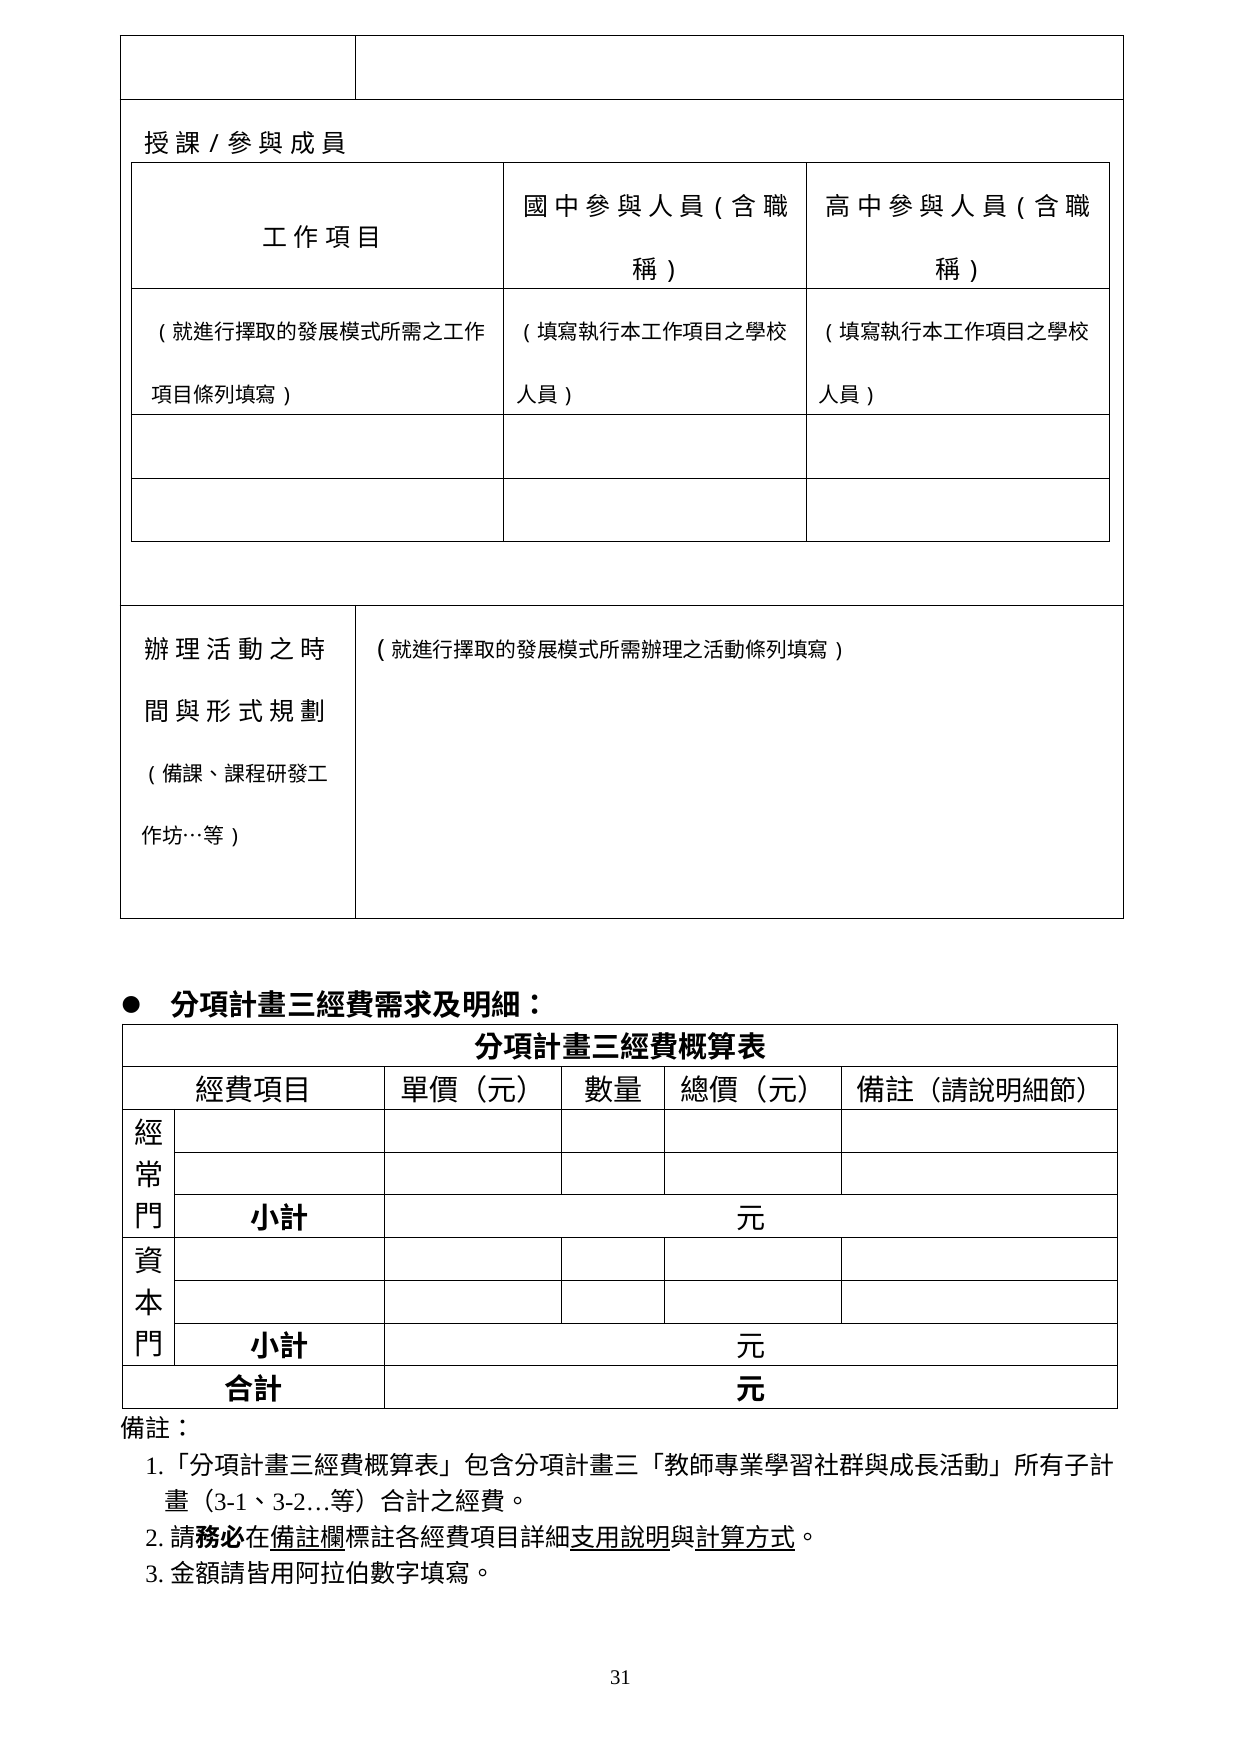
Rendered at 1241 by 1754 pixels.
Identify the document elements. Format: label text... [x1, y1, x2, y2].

table_cell [385, 1153, 561, 1194]
table_cell [132, 479, 503, 541]
table_cell [842, 1238, 1117, 1280]
table_cell [132, 415, 503, 478]
table_cell 元 [385, 1366, 1117, 1408]
table_cell [121, 36, 355, 98]
table_cell [175, 1238, 384, 1280]
table_header 國中參與人員(含職稱) [504, 163, 806, 288]
table_cell [807, 415, 1109, 478]
table_cell [562, 1238, 664, 1280]
text 3. 金額請皆用阿拉伯數字填寫。 [145, 1554, 1120, 1590]
table_cell (填寫執行本工作項目之學校人員) [504, 289, 806, 414]
table_cell [665, 1281, 841, 1322]
table_cell 小計 [175, 1324, 384, 1365]
table_cell (就進行擇取的發展模式所需辦理之活動條列填寫) [356, 606, 1123, 918]
table_cell [175, 1153, 384, 1194]
table_cell 數量 [562, 1067, 664, 1109]
table_cell 單價（元） [385, 1067, 561, 1109]
table_cell 總價（元） [665, 1067, 841, 1109]
table_cell [504, 479, 806, 541]
table_header 分項計畫三經費概算表 [123, 1025, 1117, 1066]
table_cell [842, 1153, 1117, 1194]
table_cell [385, 1110, 561, 1152]
text 2. 請務必在備註欄標註各經費項目詳細支用說明與計算方式。 [145, 1518, 1120, 1554]
table_header 工作項目 [132, 163, 503, 288]
table_cell (填寫執行本工作項目之學校人員) [807, 289, 1109, 414]
table_cell [842, 1110, 1117, 1152]
table_cell [175, 1281, 384, 1322]
table_cell [504, 415, 806, 478]
table_cell 授課/參與成員 [121, 100, 1123, 605]
table_cell [385, 1238, 561, 1280]
table_cell 經費項目 [123, 1067, 384, 1109]
table_cell [665, 1153, 841, 1194]
table_cell 合計 [123, 1366, 384, 1408]
table_cell 備註（請說明細節） [842, 1067, 1117, 1109]
table_cell [175, 1110, 384, 1152]
table_cell [562, 1281, 664, 1322]
table_cell [842, 1281, 1117, 1322]
table_cell 元 [385, 1324, 1117, 1365]
table_cell [665, 1238, 841, 1280]
table_cell 小計 [175, 1195, 384, 1237]
table_cell 資本門 [123, 1238, 174, 1365]
list 分項計畫三經費需求及明細： [120, 982, 1120, 1023]
table_cell [385, 1281, 561, 1322]
table_cell (就進行擇取的發展模式所需之工作項目條列填寫) [132, 289, 503, 414]
table_cell 元 [385, 1195, 1117, 1237]
table_header 高中參與人員(含職稱) [807, 163, 1109, 288]
table_cell [356, 36, 1123, 98]
text 備註： [120, 1409, 1120, 1445]
table_cell [665, 1110, 841, 1152]
text 1.「分項計畫三經費概算表」包含分項計畫三「教師專業學習社群與成長活動」所有子計畫（3-1、3-2…等）合計之經費。 [145, 1445, 1120, 1518]
table_cell [562, 1110, 664, 1152]
table_cell [562, 1153, 664, 1194]
table_cell 辦理活動之時間與形式規劃 (備課、課程研發工作坊…等) [121, 606, 355, 918]
table_cell [807, 479, 1109, 541]
table_cell 經常門 [123, 1110, 174, 1237]
